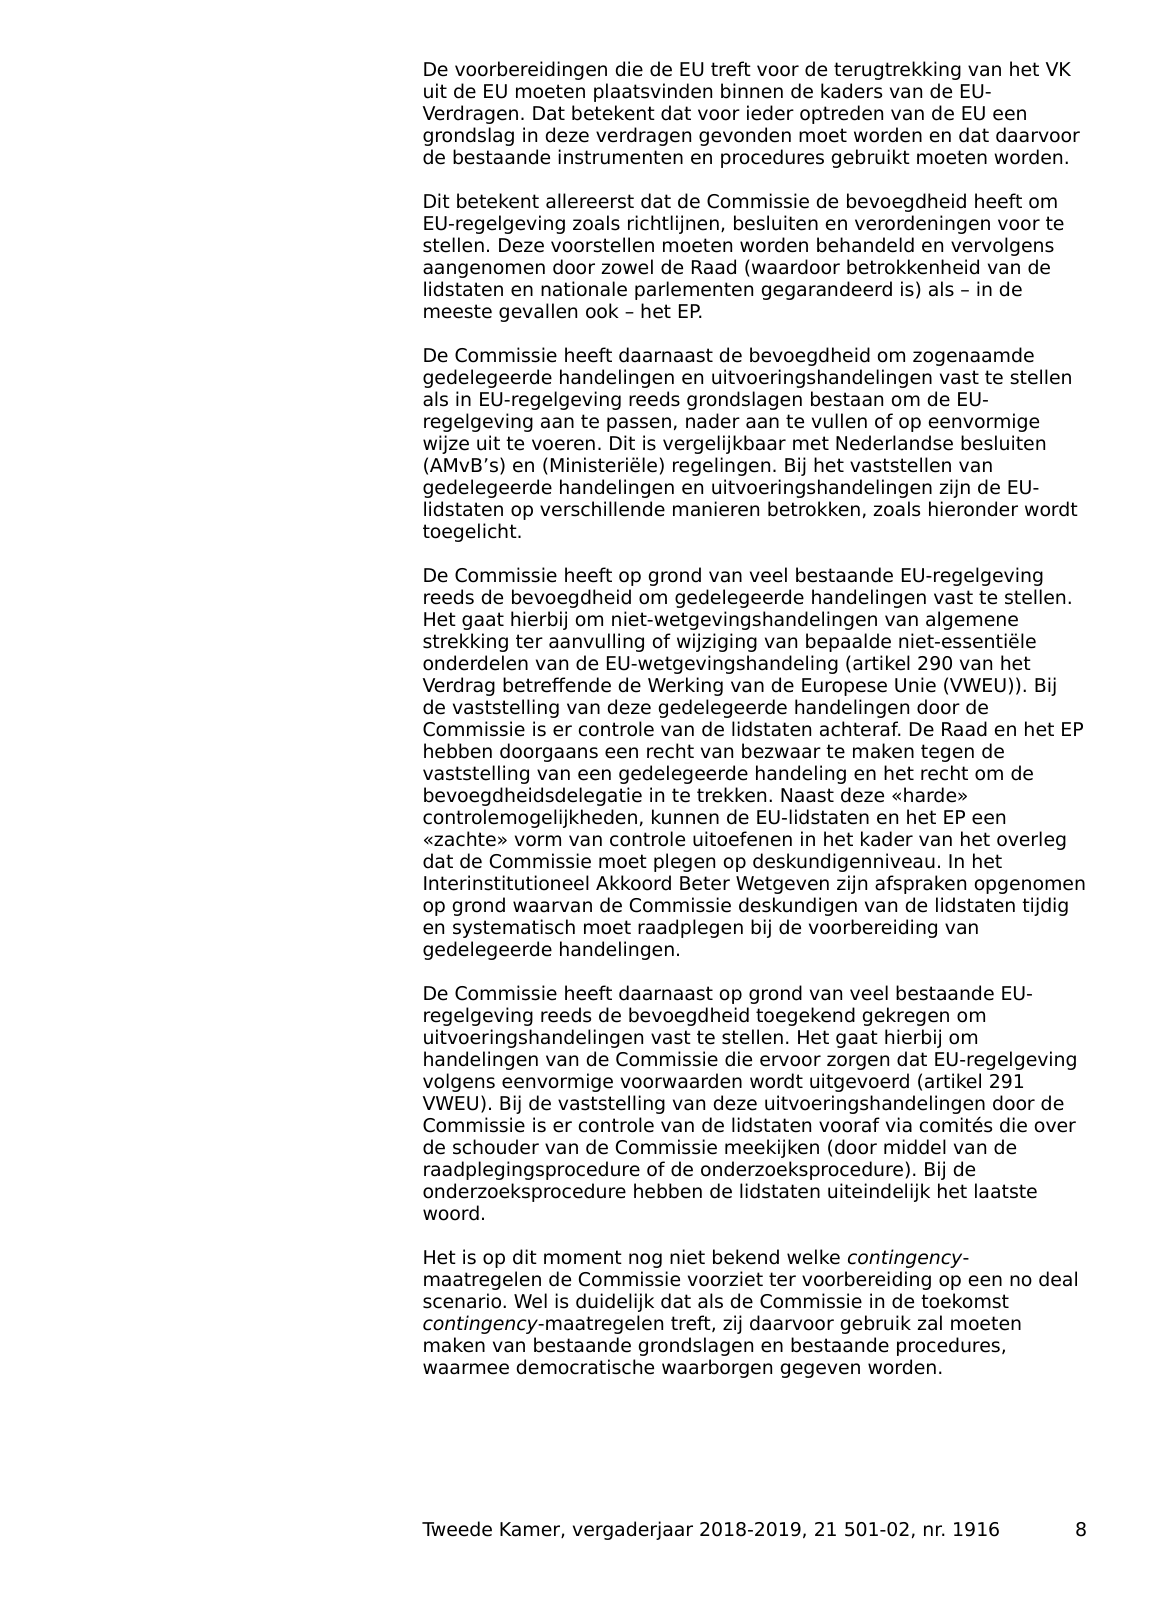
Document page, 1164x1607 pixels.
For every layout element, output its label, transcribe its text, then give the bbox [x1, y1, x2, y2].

text Het is op dit moment nog niet bekend welke contingency-maatregelen de Commissie voorziet ter voorbereiding op een no deal scenario. Wel is duidelijk dat als de Commissie in de toekomst contingency-maatregelen treft, zij daarvoor gebruik zal moeten maken van bestaande grondslagen en bestaande procedures, waarmee democratische waarborgen gegeven worden. [422, 1247, 1087, 1379]
text De Commissie heeft daarnaast de bevoegdheid om zogenaamde gedelegeerde handelingen en uitvoeringshandelingen vast te stellen als in EU-regelgeving reeds grondslagen bestaan om de EU-regelgeving aan te passen, nader aan te vullen of op eenvormige wijze uit te voeren. Dit is vergelijkbaar met Nederlandse besluiten (AMvB’s) en (Ministeriële) regelingen. Bij het vaststellen van gedelegeerde handelingen en uitvoeringshandelingen zijn de EU-lidstaten op verschillende manieren betrokken, zoals hieronder wordt toegelicht. [422, 345, 1087, 543]
text Dit betekent allereerst dat de Commissie de bevoegdheid heeft om EU-regelgeving zoals richtlijnen, besluiten en verordeningen voor te stellen. Deze voorstellen moeten worden behandeld en vervolgens aangenomen door zowel de Raad (waardoor betrokkenheid van de lidstaten en nationale parlementen gegarandeerd is) als – in de meeste gevallen ook – het EP. [422, 191, 1087, 323]
text De voorbereidingen die de EU treft voor de terugtrekking van het VK uit de EU moeten plaatsvinden binnen de kaders van de EU-Verdragen. Dat betekent dat voor ieder optreden van de EU een grondslag in deze verdragen gevonden moet worden en dat daarvoor de bestaande instrumenten en procedures gebruikt moeten worden. [422, 59, 1087, 169]
text De Commissie heeft op grond van veel bestaande EU-regelgeving reeds de bevoegdheid om gedelegeerde handelingen vast te stellen. Het gaat hierbij om niet-wetgevingshandelingen van algemene strekking ter aanvulling of wijziging van bepaalde niet-essentiële onderdelen van de EU-wetgevingshandeling (artikel 290 van het Verdrag betreffende de Werking van de Europese Unie (VWEU)). Bij de vaststelling van deze gedelegeerde handelingen door de Commissie is er controle van de lidstaten achteraf. De Raad en het EP hebben doorgaans een recht van bezwaar te maken tegen de vaststelling van een gedelegeerde handeling en het recht om de bevoegdheidsdelegatie in te trekken. Naast deze «harde» controlemogelijkheden, kunnen de EU-lidstaten en het EP een «zachte» vorm van controle uitoefenen in het kader van het overleg dat de Commissie moet plegen op deskundigenniveau. In het Interinstitutioneel Akkoord Beter Wetgeven zijn afspraken opgenomen op grond waarvan de Commissie deskundigen van de lidstaten tijdig en systematisch moet raadplegen bij de voorbereiding van gedelegeerde handelingen. [422, 565, 1087, 961]
text De Commissie heeft daarnaast op grond van veel bestaande EU-regelgeving reeds de bevoegdheid toegekend gekregen om uitvoeringshandelingen vast te stellen. Het gaat hierbij om handelingen van de Commissie die ervoor zorgen dat EU-regelgeving volgens eenvormige voorwaarden wordt uitgevoerd (artikel 291 VWEU). Bij de vaststelling van deze uitvoeringshandelingen door de Commissie is er controle van de lidstaten vooraf via comités die over de schouder van de Commissie meekijken (door middel van de raadplegingsprocedure of de onderzoeksprocedure). Bij de onderzoeksprocedure hebben de lidstaten uiteindelijk het laatste woord. [422, 983, 1087, 1225]
